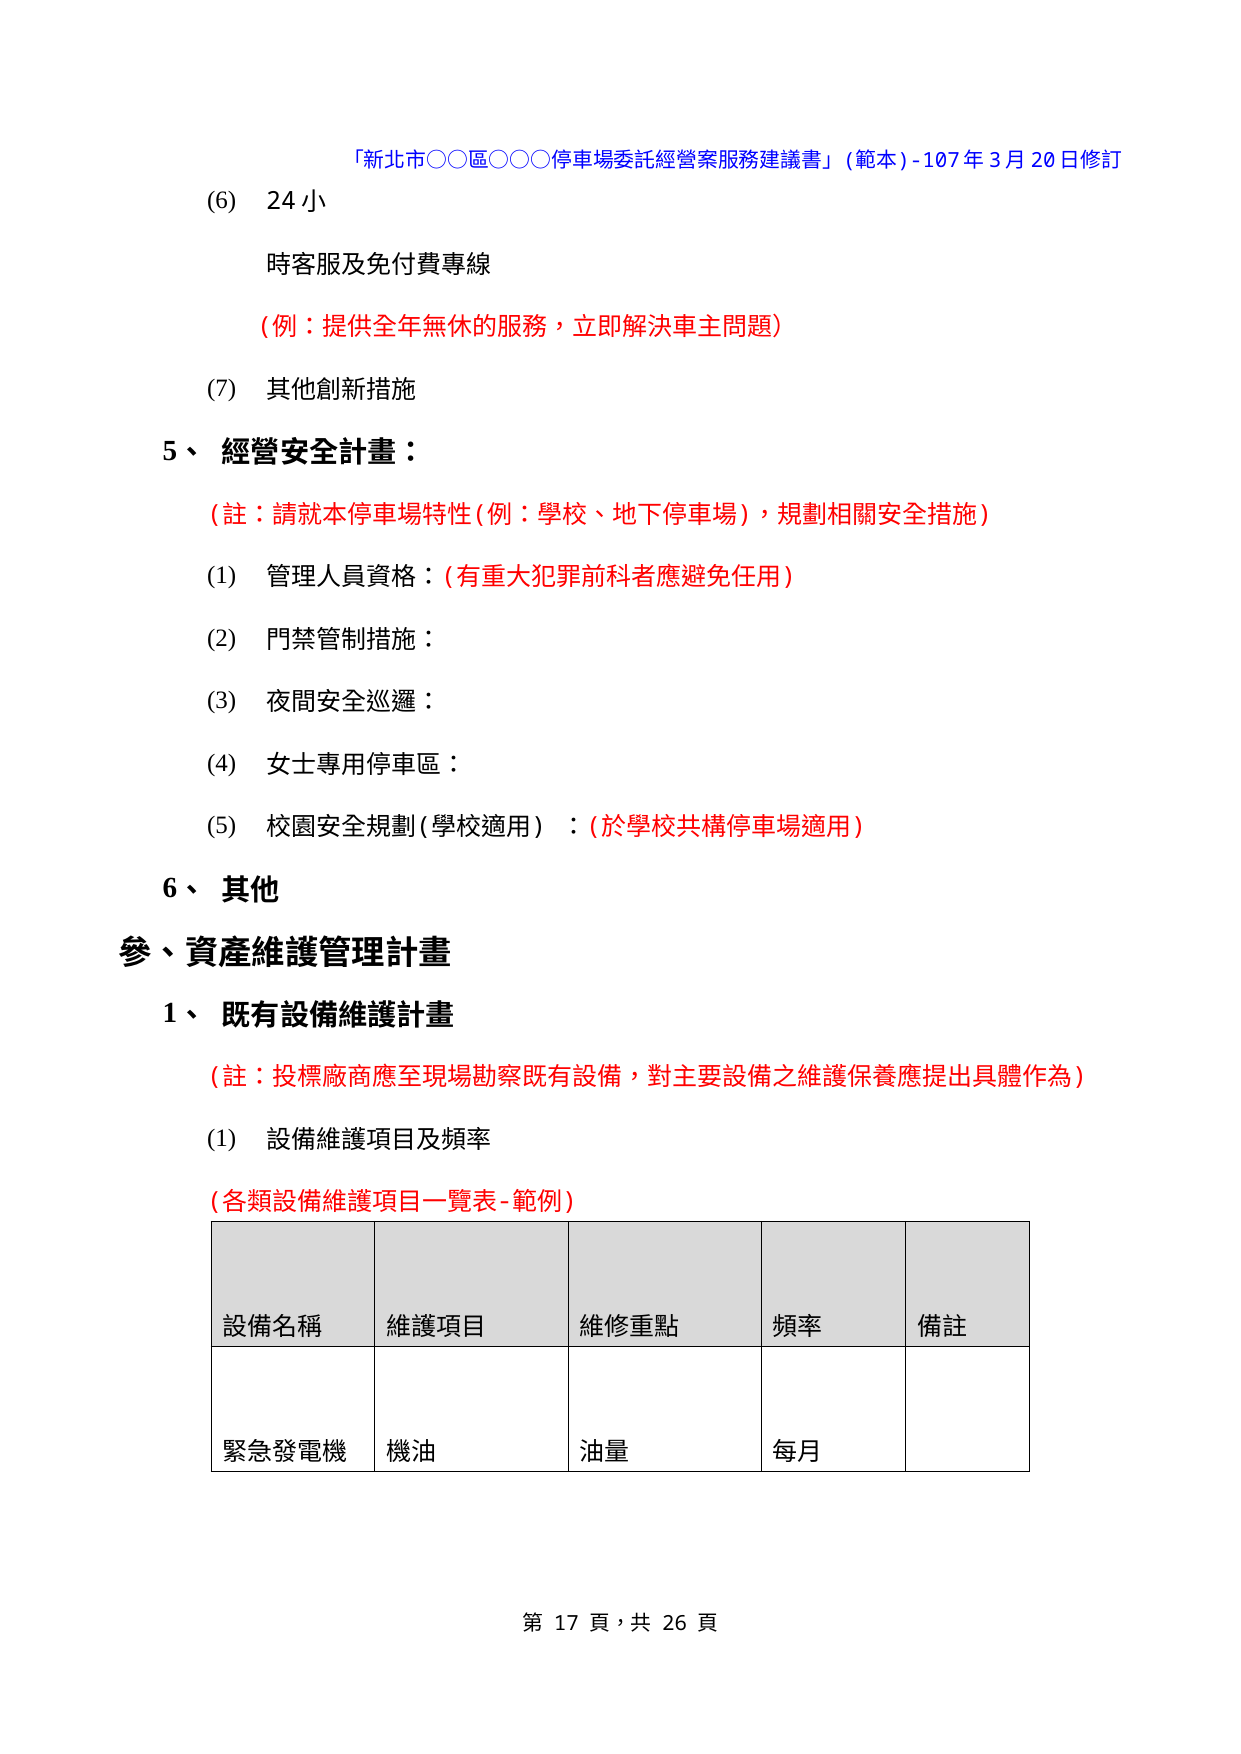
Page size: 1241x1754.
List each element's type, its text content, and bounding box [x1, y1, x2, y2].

table_header 維護項目 [375, 1222, 568, 1346]
table_header 設備名稱 [212, 1222, 374, 1346]
list 資產維護管理計畫 [118, 908, 1122, 971]
list 既有設備維護計畫 [162, 971, 1122, 1033]
list 夜間安全巡邏： [207, 658, 1122, 721]
table_cell [906, 1347, 1029, 1471]
text (註：投標廠商應至現場勘察既有設備，對主要設備之維護保養應提出具體作為) [207, 1033, 1122, 1096]
list 經營安全計畫： [162, 408, 1122, 471]
list 其他 [162, 846, 1122, 908]
table_cell 機油 [375, 1347, 568, 1471]
list 其他創新措施 [207, 346, 1122, 408]
table_header 備註 [906, 1222, 1029, 1346]
table_cell 緊急發電機 [212, 1347, 374, 1471]
table_header 頻率 [762, 1222, 905, 1346]
list 女士專用停車區： [207, 721, 1122, 783]
list 管理人員資格：(有重大犯罪前科者應避免任用) [207, 533, 1122, 596]
list 校園安全規劃(學校適用) ：(於學校共構停車場適用) [207, 783, 1122, 846]
table_cell 油量 [569, 1347, 761, 1471]
table_header 維修重點 [569, 1222, 761, 1346]
list 門禁管制措施： [207, 596, 1122, 658]
text (註：請就本停車場特性(例：學校、地下停車場)，規劃相關安全措施) [207, 471, 1122, 533]
list 設備維護項目及頻率 [207, 1096, 1122, 1158]
list 24小時客服及免付費專線 [207, 158, 1122, 283]
text (例：提供全年無休的服務，立即解決車主問題） [257, 283, 1122, 346]
text (各類設備維護項目一覽表-範例) [207, 1158, 1122, 1221]
table_cell 每月 [762, 1347, 905, 1471]
